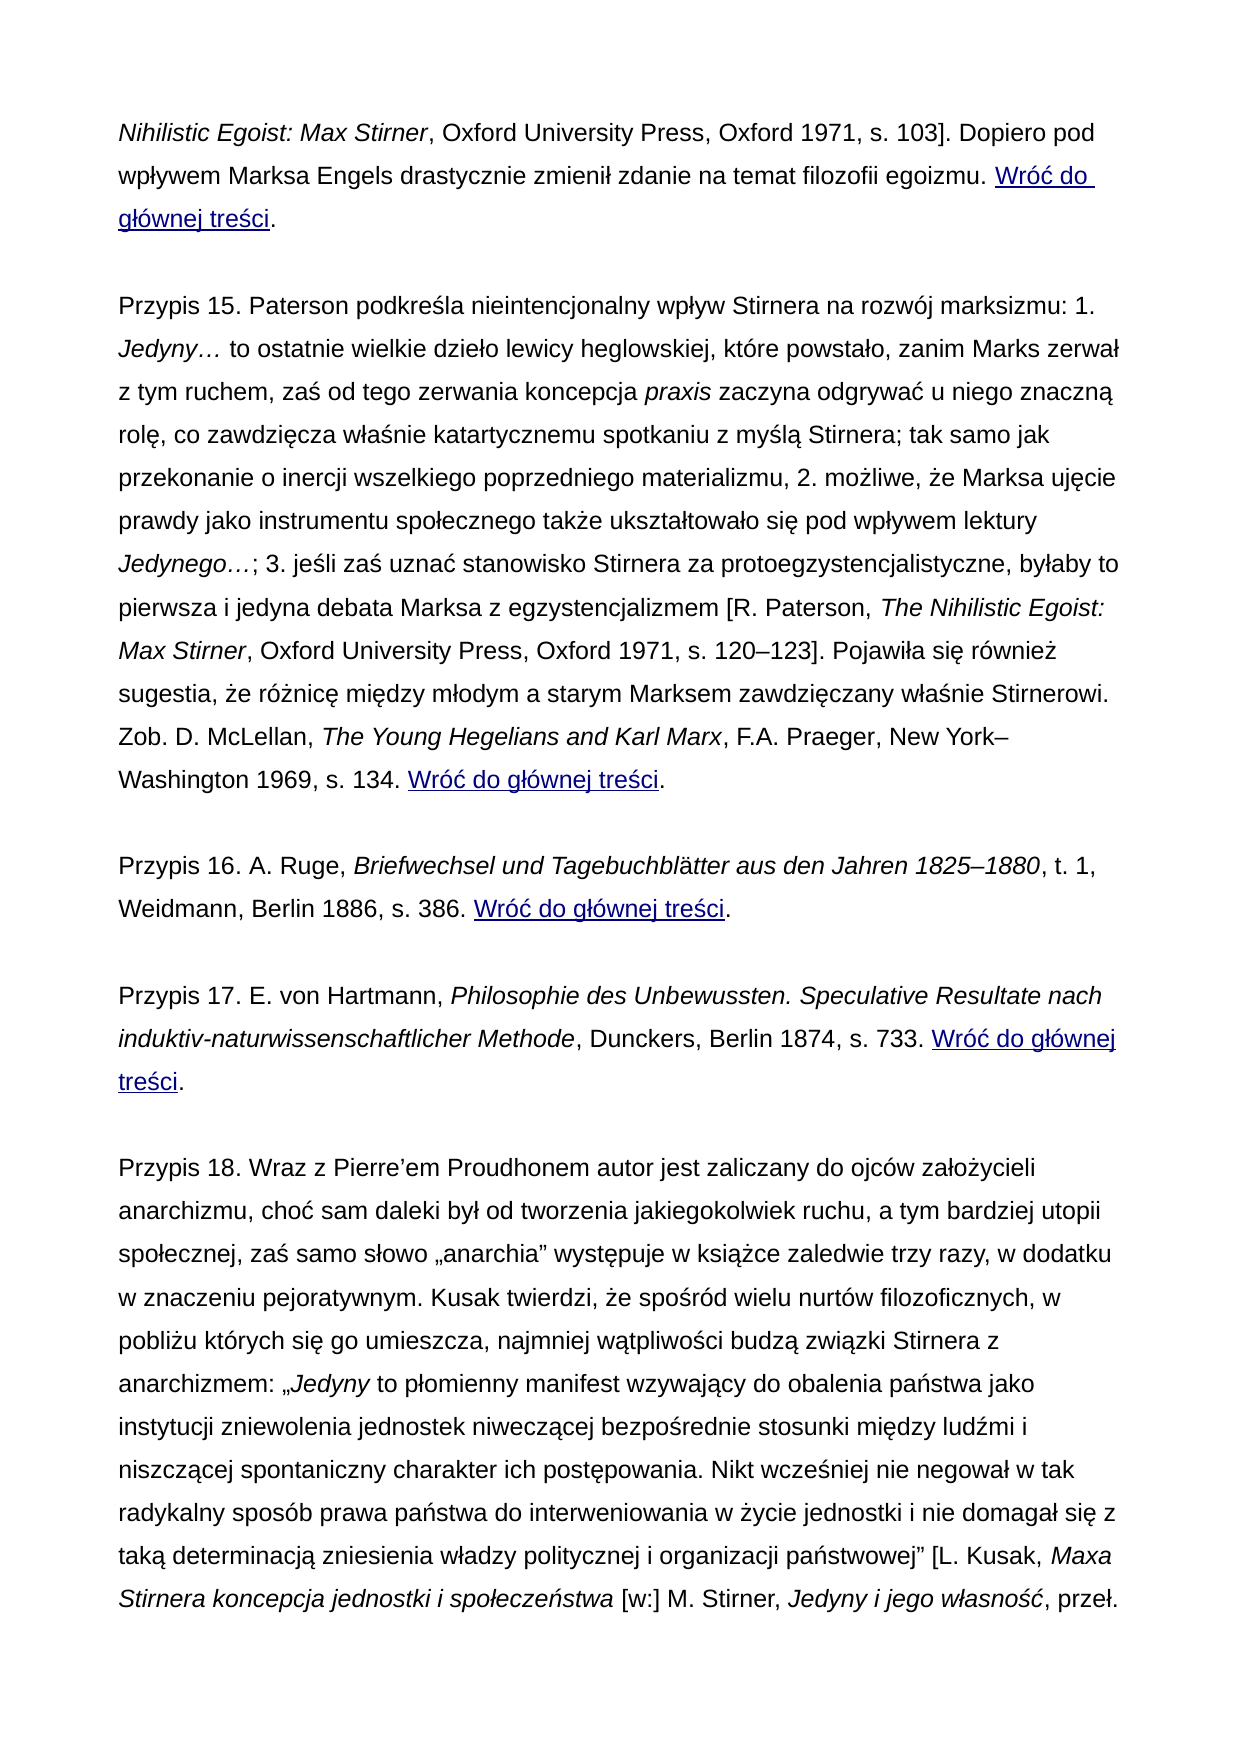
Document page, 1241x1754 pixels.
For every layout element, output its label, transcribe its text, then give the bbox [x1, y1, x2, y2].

text Przypis 17. E. von Hartmann, Philosophie des Unbewussten. Speculative Resultate nach induktiv-naturwissenschaftlicher Methode, Dunckers, Berlin 1874, s. 733. Wróć do głównej treści. [118, 981, 1122, 1096]
text Nihilistic Egoist: Max Stirner, Oxford University Press, Oxford 1971, s. 103]. Dopiero pod wpływem Marksa Engels drastycznie zmienił zdanie na temat filozofii egoizmu. Wróć do głównej treści. [118, 118, 1122, 233]
text Przypis 15. Paterson podkreśla nieintencjonalny wpływ Stirnera na rozwój marksizmu: 1. Jedyny… to ostatnie wielkie dzieło lewicy heglowskiej, które powstało, zanim Marks zerwał z tym ruchem, zaś od tego zerwania koncepcja praxis zaczyna odgrywać u niego znaczną rolę, co zawdzięcza właśnie katartycznemu spotkaniu z myślą Stirnera; tak samo jak przekonanie o inercji wszelkiego poprzedniego materializmu, 2. możliwe, że Marksa ujęcie prawdy jako instrumentu społecznego także ukształtowało się pod wpływem lektury Jedynego…; 3. jeśli zaś uznać stanowisko Stirnera za protoegzystencjalistyczne, byłaby to pierwsza i jedyna debata Marksa z egzystencjalizmem [R. Paterson, The Nihilistic Egoist: Max Stirner, Oxford University Press, Oxford 1971, s. 120–123]. Pojawiła się również sugestia, że różnicę między młodym a starym Marksem zawdzięczany właśnie Stirnerowi. Zob. D. McLellan, The Young Hegelians and Karl Marx, F.A. Praeger, New York–Washington 1969, s. 134. Wróć do głównej treści. [118, 291, 1122, 794]
text Przypis 18. Wraz z Pierre’em Proudhonem autor jest zaliczany do ojców założycieli anarchizmu, choć sam daleki był od tworzenia jakiegokolwiek ruchu, a tym bardziej utopii społecznej, zaś samo słowo „anarchia” występuje w książce zaledwie trzy razy, w dodatku w znaczeniu pejoratywnym. Kusak twierdzi, że spośród wielu nurtów filozoficznych, w pobliżu których się go umieszcza, najmniej wątpliwości budzą związki Stirnera z anarchizmem: „Jedyny to płomienny manifest wzywający do obalenia państwa jako instytucji zniewolenia jednostek niweczącej bezpośrednie stosunki między ludźmi i niszczącej spontaniczny charakter ich postępowania. Nikt wcześniej nie negował w tak radykalny sposób prawa państwa do interweniowania w życie jednostki i nie domagał się z taką determinacją zniesienia władzy politycznej i organizacji państwowej” [L. Kusak, Maxa Stirnera koncepcja jednostki i społeczeństwa [w:] M. Stirner, Jedyny i jego własność, przeł. [118, 1153, 1122, 1613]
text Przypis 16. A. Ruge, Briefwechsel und Tagebuchblätter aus den Jahren 1825–1880, t. 1, Weidmann, Berlin 1886, s. 386. Wróć do głównej treści. [118, 851, 1122, 923]
